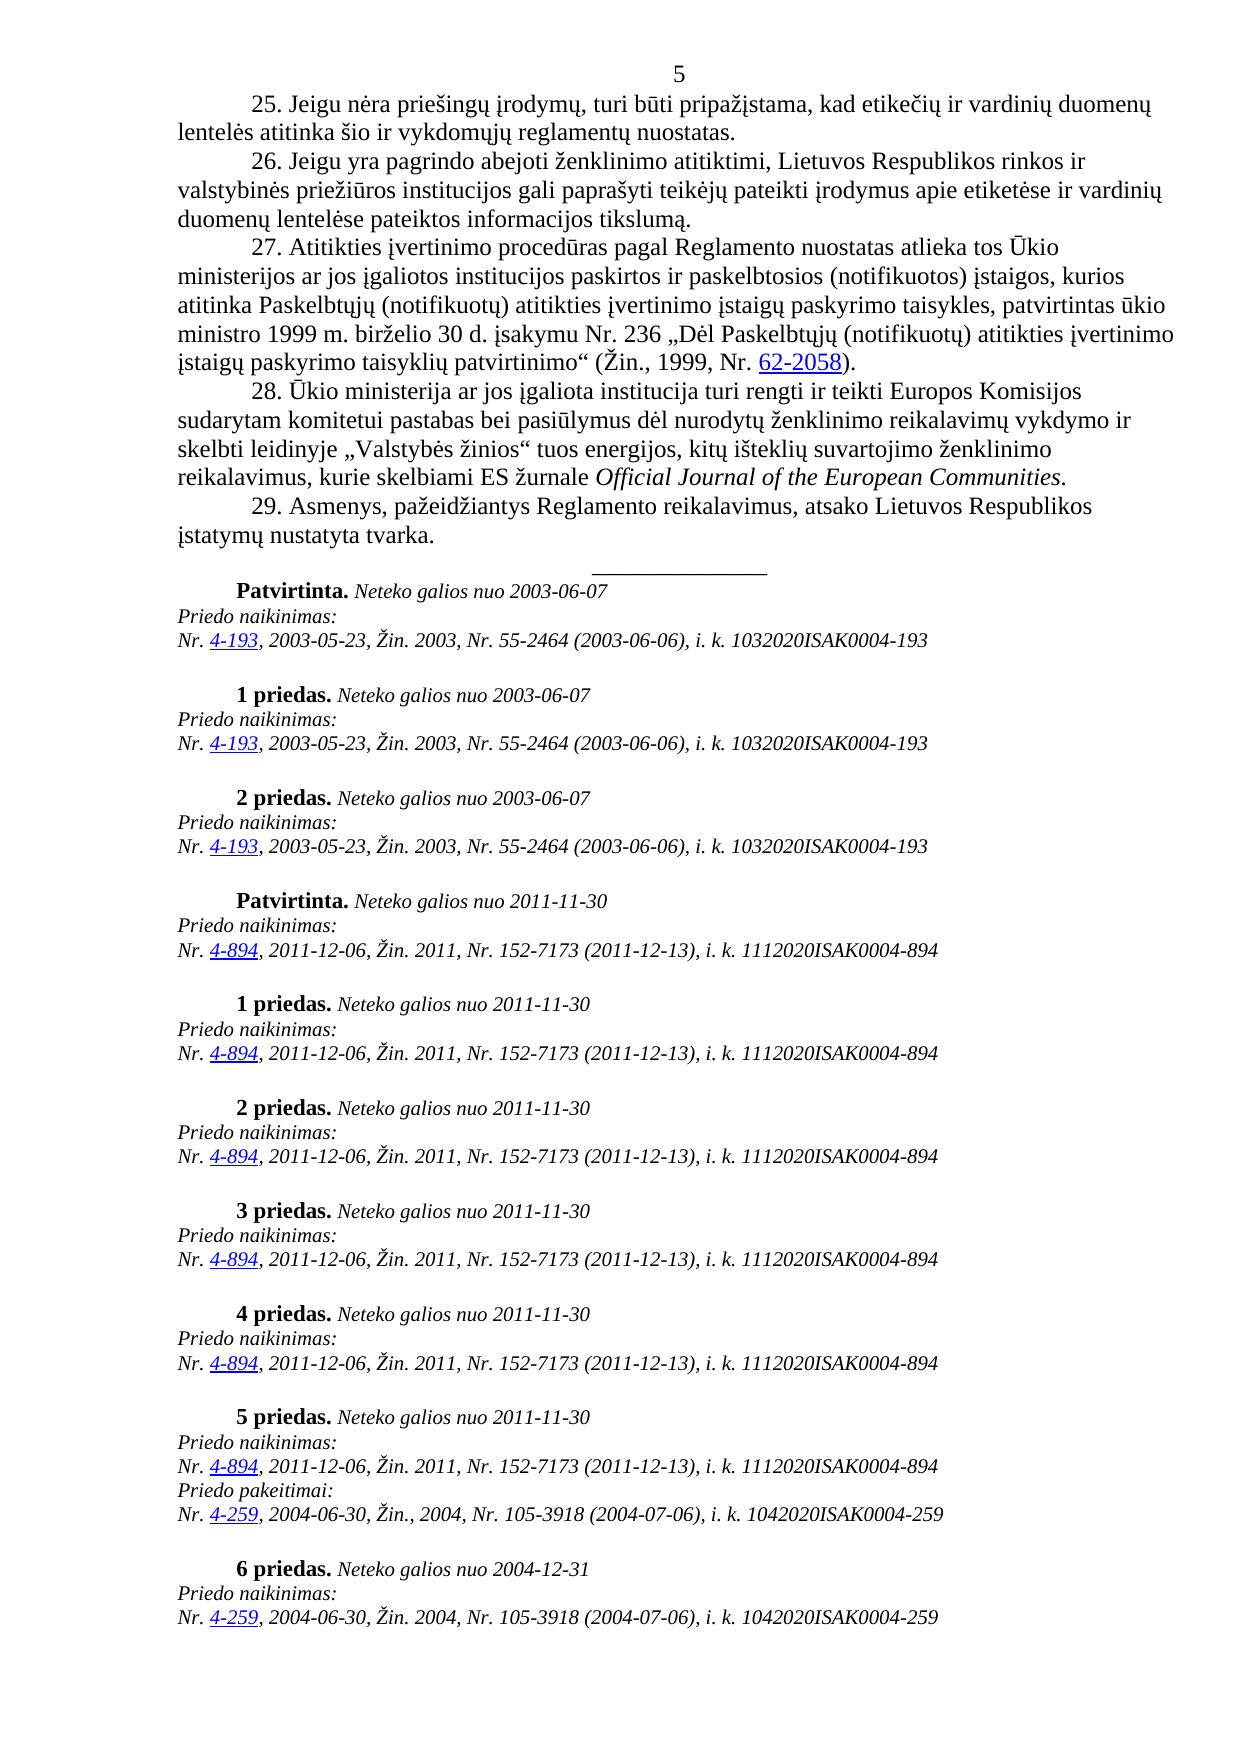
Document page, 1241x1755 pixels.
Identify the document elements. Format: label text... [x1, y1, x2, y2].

text Nr. 4-193, 2003-05-23, Žin. 2003, Nr. 55-2464 (2003-06-06), i. k. 1032020ISAK0004-193 [177, 834, 1181, 858]
text Nr. 4-894, 2011-12-06, Žin. 2011, Nr. 152-7173 (2011-12-13), i. k. 1112020ISAK0004-894 [177, 937, 1181, 962]
text Nr. 4-193, 2003-05-23, Žin. 2003, Nr. 55-2464 (2003-06-06), i. k. 1032020ISAK0004-193 [177, 731, 1181, 755]
text 29. Asmenys, pažeidžiantys Reglamento reikalavimus, atsako Lietuvos Respublikos įstatymų nustatyta tvarka. [177, 491, 1181, 549]
text Priedo naikinimas: [177, 707, 1181, 731]
text Priedo naikinimas: [177, 1120, 1181, 1144]
text Nr. 4-894, 2011-12-06, Žin. 2011, Nr. 152-7173 (2011-12-13), i. k. 1112020ISAK0004-894 [177, 1454, 1181, 1478]
text Nr. 4-894, 2011-12-06, Žin. 2011, Nr. 152-7173 (2011-12-13), i. k. 1112020ISAK0004-894 [177, 1144, 1181, 1168]
text Priedo pakeitimai: [177, 1478, 1181, 1502]
text 2 priedas. Neteko galios nuo 2011-11-30 [177, 1093, 1181, 1120]
text Nr. 4-894, 2011-12-06, Žin. 2011, Nr. 152-7173 (2011-12-13), i. k. 1112020ISAK0004-894 [177, 1041, 1181, 1065]
text Nr. 4-894, 2011-12-06, Žin. 2011, Nr. 152-7173 (2011-12-13), i. k. 1112020ISAK0004-894 [177, 1247, 1181, 1271]
text Priedo naikinimas: [177, 1223, 1181, 1247]
text Nr. 4-193, 2003-05-23, Žin. 2003, Nr. 55-2464 (2003-06-06), i. k. 1032020ISAK0004-193 [177, 628, 1181, 652]
text Patvirtinta. Neteko galios nuo 2011-11-30 [177, 887, 1181, 913]
text 1 priedas. Neteko galios nuo 2011-11-30 [177, 990, 1181, 1017]
text 1 priedas. Neteko galios nuo 2003-06-07 [177, 681, 1181, 707]
text 26. Jeigu yra pagrindo abejoti ženklinimo atitiktimi, Lietuvos Respublikos rinkos ir valstybinės priežiūros institucijos gali paprašyti teikėjų pateikti įrodymus apie etiketėse ir vardinių duomenų lentelėse pateiktos informacijos tikslumą. [177, 146, 1181, 232]
text 5 priedas. Neteko galios nuo 2011-11-30 [177, 1403, 1181, 1429]
text Priedo naikinimas: [177, 604, 1181, 628]
text 27. Atitikties įvertinimo procedūras pagal Reglamento nuostatas atlieka tos Ūkio ministerijos ar jos įgaliotos institucijos paskirtos ir paskelbtosios (notifikuotos) įstaigos, kurios atitinka Paskelbtųjų (notifikuotų) atitikties įvertinimo įstaigų paskyrimo taisykles, patvirtintas ūkio ministro 1999 m. birželio 30 d. įsakymu Nr. 236 „Dėl Paskelbtųjų (notifikuotų) atitikties įvertinimo įstaigų paskyrimo taisyklių patvirtinimo“ (Žin., 1999, Nr. 62-2058). [177, 232, 1181, 376]
text Nr. 4-259, 2004-06-30, Žin. 2004, Nr. 105-3918 (2004-07-06), i. k. 1042020ISAK0004-259 [177, 1605, 1181, 1629]
text Priedo naikinimas: [177, 913, 1181, 937]
text 28. Ūkio ministerija ar jos įgaliota institucija turi rengti ir teikti Europos Komisijos sudarytam komitetui pastabas bei pasiūlymus dėl nurodytų ženklinimo reikalavimų vykdymo ir skelbti leidinyje „Valstybės žinios“ tuos energijos, kitų išteklių suvartojimo ženklinimo reikalavimus, kurie skelbiami ES žurnale Official Journal of the European Communities. [177, 376, 1181, 491]
text Priedo naikinimas: [177, 1581, 1181, 1605]
text 2 priedas. Neteko galios nuo 2003-06-07 [177, 784, 1181, 810]
text Priedo naikinimas: [177, 1326, 1181, 1350]
text Priedo naikinimas: [177, 1017, 1181, 1041]
text ______________ [177, 549, 1181, 577]
text 6 priedas. Neteko galios nuo 2004-12-31 [177, 1554, 1181, 1581]
text 4 priedas. Neteko galios nuo 2011-11-30 [177, 1300, 1181, 1326]
text Priedo naikinimas: [177, 1429, 1181, 1454]
text 25. Jeigu nėra priešingų įrodymų, turi būti pripažįstama, kad etikečių ir vardinių duomenų lentelės atitinka šio ir vykdomųjų reglamentų nuostatas. [177, 89, 1181, 146]
text Nr. 4-894, 2011-12-06, Žin. 2011, Nr. 152-7173 (2011-12-13), i. k. 1112020ISAK0004-894 [177, 1350, 1181, 1374]
text Nr. 4-259, 2004-06-30, Žin., 2004, Nr. 105-3918 (2004-07-06), i. k. 1042020ISAK0004-259 [177, 1502, 1181, 1526]
text Priedo naikinimas: [177, 810, 1181, 834]
text 3 priedas. Neteko galios nuo 2011-11-30 [177, 1197, 1181, 1223]
text Patvirtinta. Neteko galios nuo 2003-06-07 [177, 577, 1181, 604]
